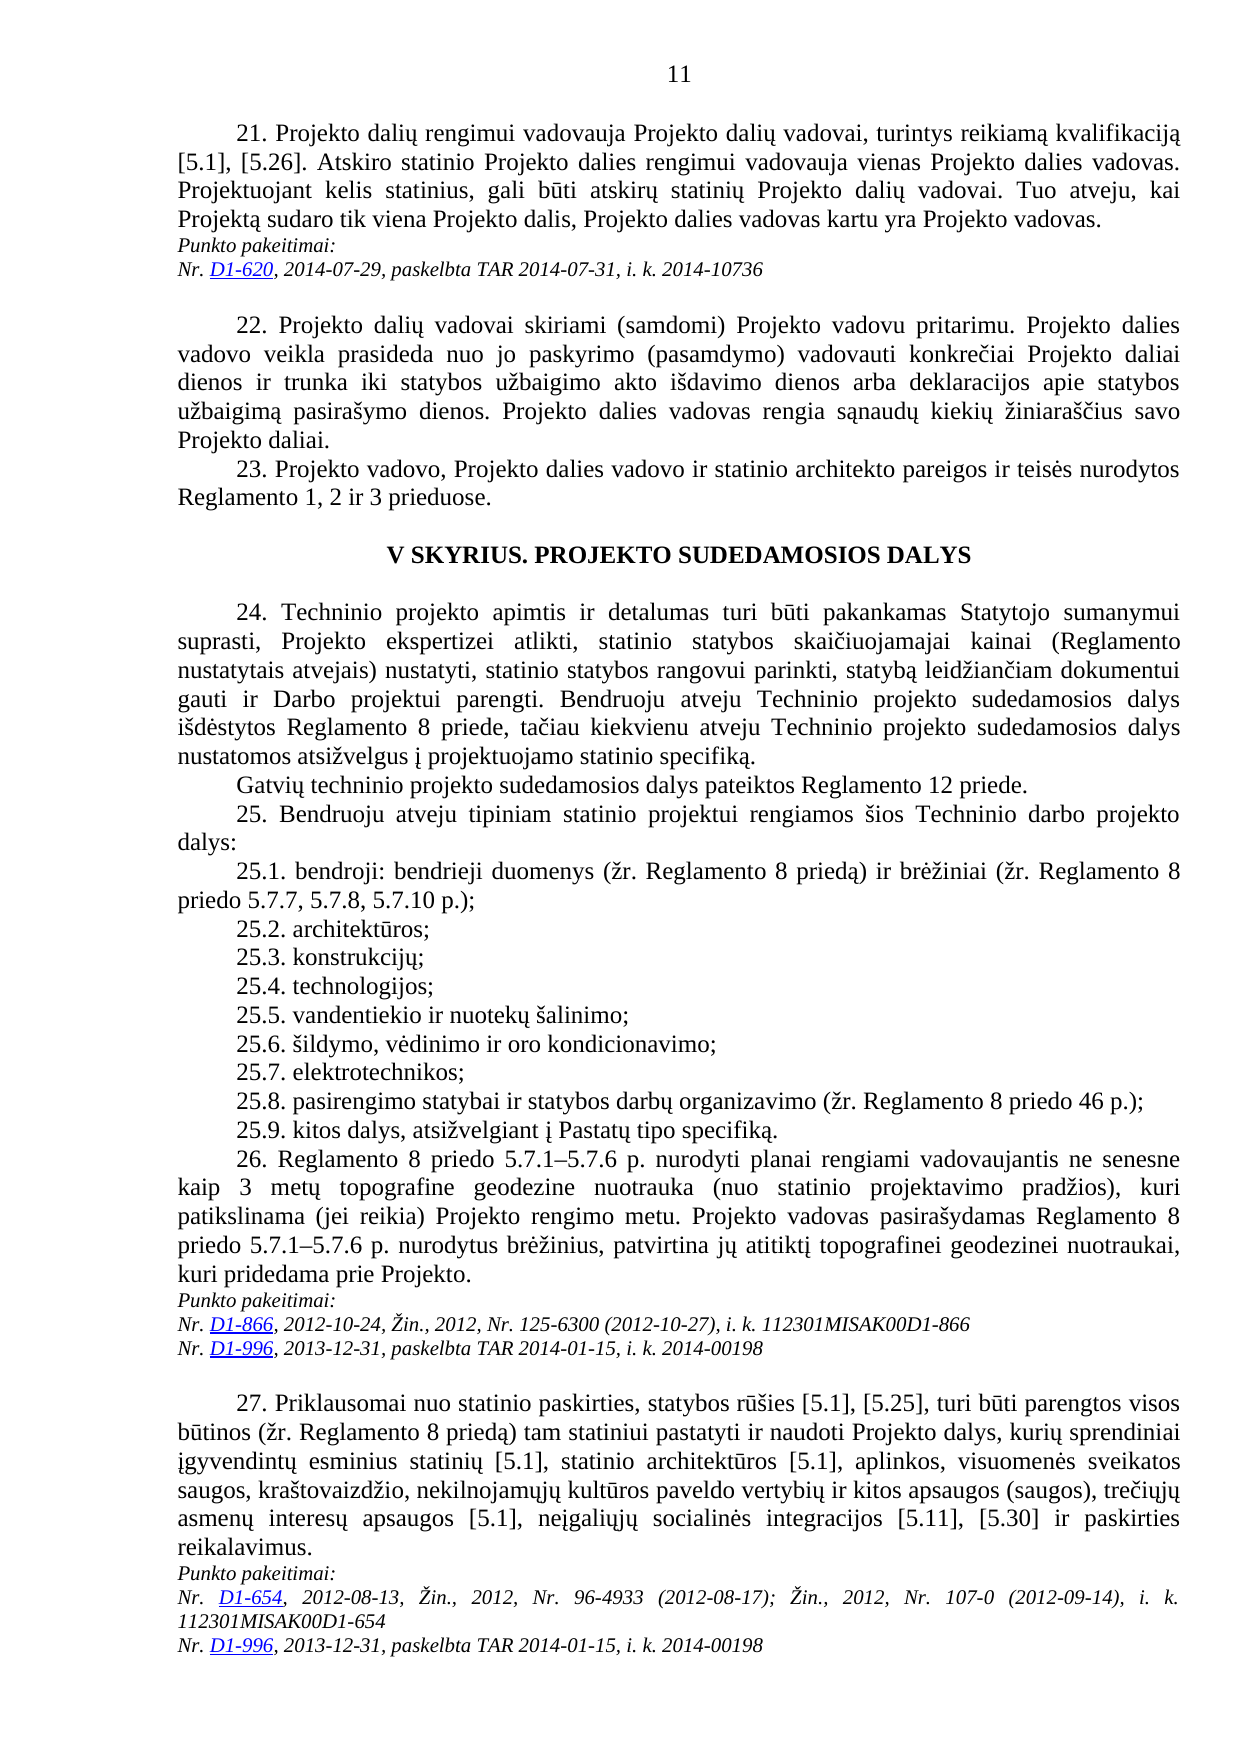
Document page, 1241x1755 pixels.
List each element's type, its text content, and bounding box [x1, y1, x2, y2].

text V SKYRIUS. PROJEKTO SUDEDAMOSIOS DALYS [177, 540, 1181, 569]
text Nr. D1-996, 2013-12-31, paskelbta TAR 2014-01-15, i. k. 2014-00198 [177, 1336, 1181, 1360]
text 25.6. šildymo, vėdinimo ir oro kondicionavimo; [177, 1029, 1181, 1057]
text 25.2. architektūros; [177, 914, 1181, 942]
text Nr. D1-654, 2012-08-13, Žin., 2012, Nr. 96-4933 (2012-08-17); Žin., 2012, Nr. 107-0 (2012-09-14), i. k. 112301MISAK00D1-654 [177, 1585, 1181, 1633]
text 26. Reglamento 8 priedo 5.7.1–5.7.6 p. nurodyti planai rengiami vadovaujantis ne senesne kaip 3 metų topografine geodezine nuotrauka (nuo statinio projektavimo pradžios), kuri patikslinama (jei reikia) Projekto rengimo metu. Projekto vadovas pasirašydamas Reglamento 8 priedo 5.7.1–5.7.6 p. nurodytus brėžinius, patvirtina jų atitiktį topografinei geodezinei nuotraukai, kuri pridedama prie Projekto. [177, 1144, 1181, 1287]
text Punkto pakeitimai: [177, 1561, 1181, 1585]
text 24. Techninio projekto apimtis ir detalumas turi būti pakankamas Statytojo sumanymui suprasti, Projekto ekspertizei atlikti, statinio statybos skaičiuojamajai kainai (Reglamento nustatytais atvejais) nustatyti, statinio statybos rangovui parinkti, statybą leidžiančiam dokumentui gauti ir Darbo projektui parengti. Bendruoju atveju Techninio projekto sudedamosios dalys išdėstytos Reglamento 8 priede, tačiau kiekvienu atveju Techninio projekto sudedamosios dalys nustatomos atsižvelgus į projektuojamo statinio specifiką. [177, 597, 1181, 770]
text 25.5. vandentiekio ir nuotekų šalinimo; [177, 1000, 1181, 1029]
text 25.7. elektrotechnikos; [177, 1057, 1181, 1086]
text 23. Projekto vadovo, Projekto dalies vadovo ir statinio architekto pareigos ir teisės nurodytos Reglamento 1, 2 ir 3 prieduose. [177, 454, 1181, 511]
text Punkto pakeitimai: [177, 233, 1181, 257]
text 21. Projekto dalių rengimui vadovauja Projekto dalių vadovai, turintys reikiamą kvalifikaciją [5.1], [5.26]. Atskiro statinio Projekto dalies rengimui vadovauja vienas Projekto dalies vadovas. Projektuojant kelis statinius, gali būti atskirų statinių Projekto dalių vadovai. Tuo atveju, kai Projektą sudaro tik viena Projekto dalis, Projekto dalies vadovas kartu yra Projekto vadovas. [177, 118, 1181, 233]
text Punkto pakeitimai: [177, 1287, 1181, 1312]
text Nr. D1-866, 2012-10-24, Žin., 2012, Nr. 125-6300 (2012-10-27), i. k. 112301MISAK00D1-866 [177, 1312, 1181, 1336]
text 25.4. technologijos; [177, 971, 1181, 1000]
text Gatvių techninio projekto sudedamosios dalys pateiktos Reglamento 12 priede. [177, 770, 1181, 799]
text Nr. D1-996, 2013-12-31, paskelbta TAR 2014-01-15, i. k. 2014-00198 [177, 1633, 1181, 1657]
text 25.1. bendroji: bendrieji duomenys (žr. Reglamento 8 priedą) ir brėžiniai (žr. Reglamento 8 priedo 5.7.7, 5.7.8, 5.7.10 p.); [177, 856, 1181, 914]
text 25.8. pasirengimo statybai ir statybos darbų organizavimo (žr. Reglamento 8 priedo 46 p.); [177, 1086, 1181, 1115]
text 22. Projekto dalių vadovai skiriami (samdomi) Projekto vadovu pritarimu. Projekto dalies vadovo veikla prasideda nuo jo paskyrimo (pasamdymo) vadovauti konkrečiai Projekto daliai dienos ir trunka iki statybos užbaigimo akto išdavimo dienos arba deklaracijos apie statybos užbaigimą pasirašymo dienos. Projekto dalies vadovas rengia sąnaudų kiekių žiniaraščius savo Projekto daliai. [177, 310, 1181, 454]
text Nr. D1-620, 2014-07-29, paskelbta TAR 2014-07-31, i. k. 2014-10736 [177, 257, 1181, 281]
text 25. Bendruoju atveju tipiniam statinio projektui rengiamos šios Techninio darbo projekto dalys: [177, 799, 1181, 856]
text 27. Priklausomai nuo statinio paskirties, statybos rūšies [5.1], [5.25], turi būti parengtos visos būtinos (žr. Reglamento 8 priedą) tam statiniui pastatyti ir naudoti Projekto dalys, kurių sprendiniai įgyvendintų esminius statinių [5.1], statinio architektūros [5.1], aplinkos, visuomenės sveikatos saugos, kraštovaizdžio, nekilnojamųjų kultūros paveldo vertybių ir kitos apsaugos (saugos), trečiųjų asmenų interesų apsaugos [5.1], neįgaliųjų socialinės integracijos [5.11], [5.30] ir paskirties reikalavimus. [177, 1388, 1181, 1561]
text 25.9. kitos dalys, atsižvelgiant į Pastatų tipo specifiką. [177, 1115, 1181, 1144]
text 25.3. konstrukcijų; [177, 942, 1181, 971]
